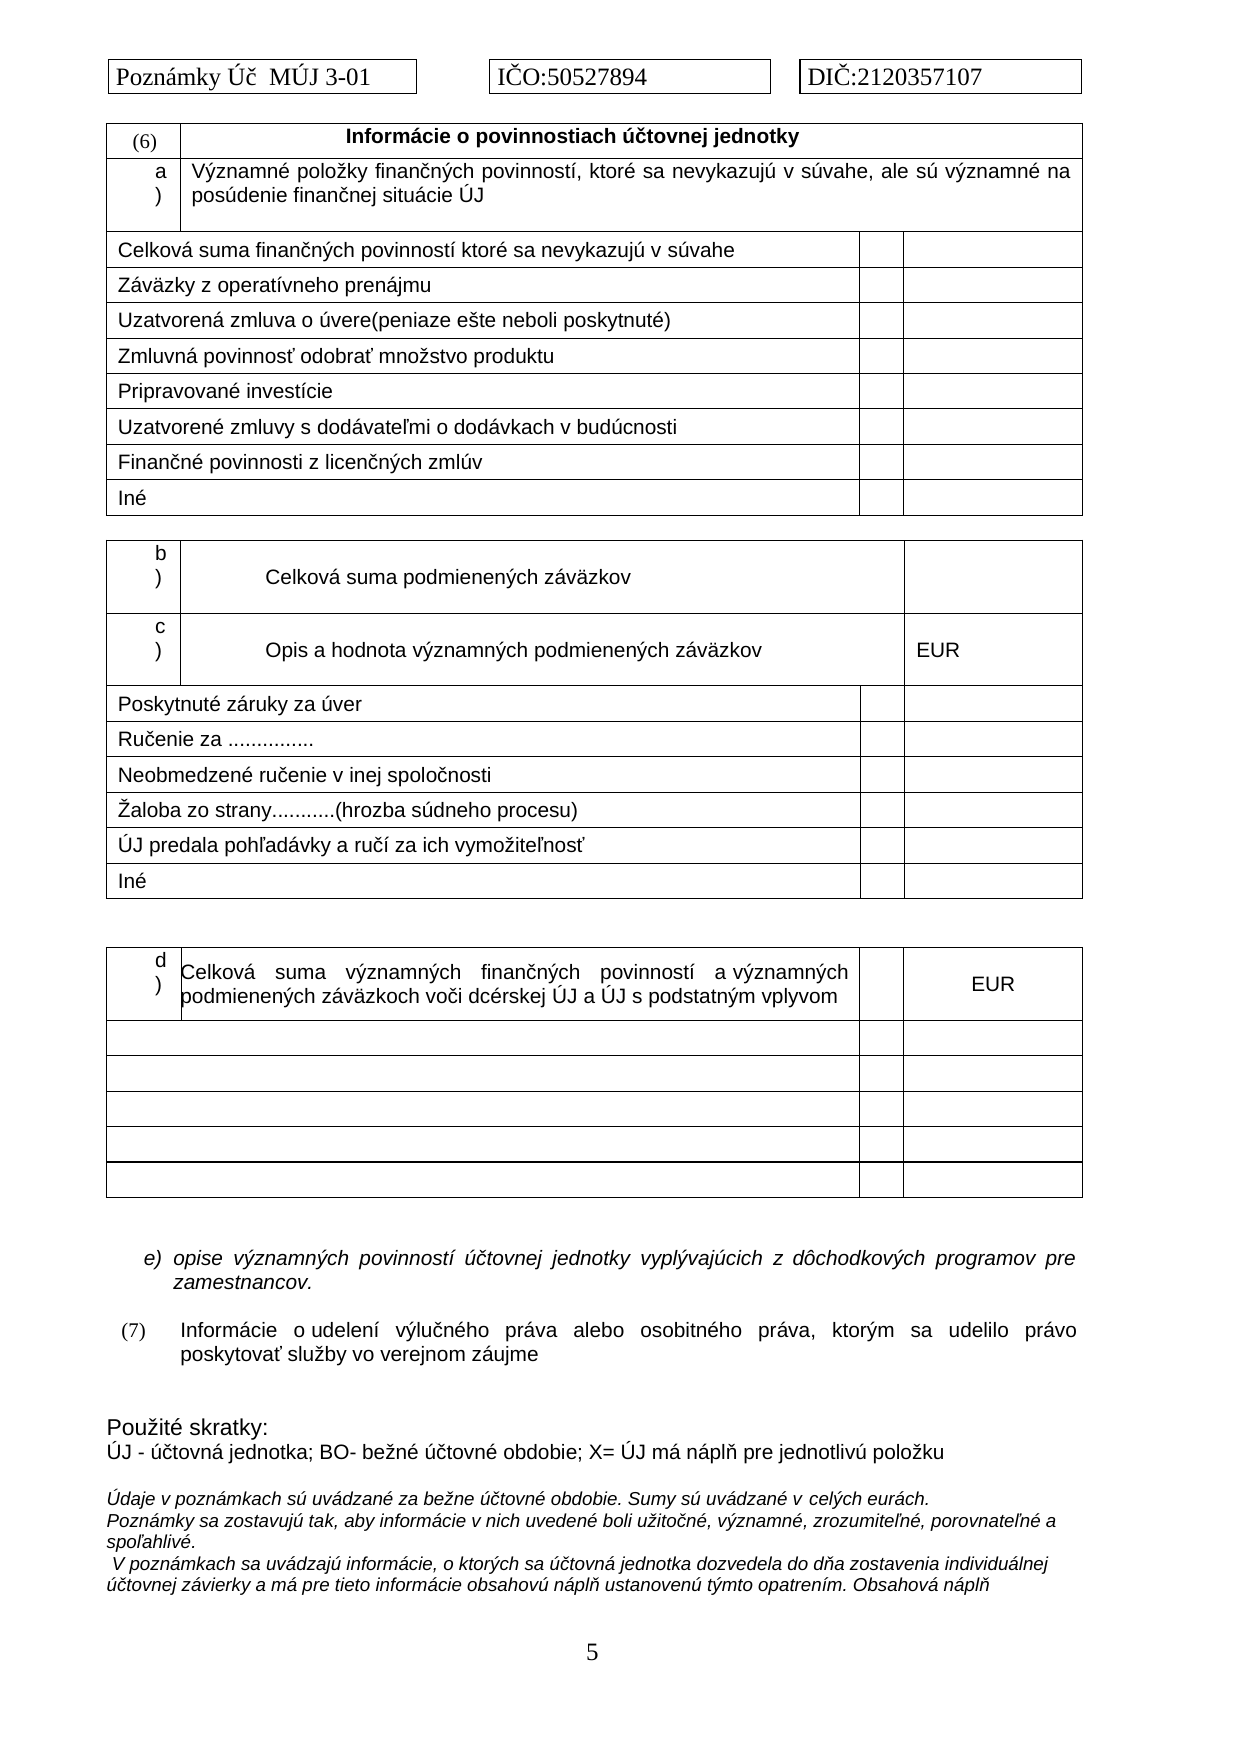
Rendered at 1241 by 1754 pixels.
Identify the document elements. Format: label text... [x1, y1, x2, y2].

table_cell [860, 480, 903, 514]
table_cell [905, 686, 1082, 721]
table_header Celková suma významných finančných povinností a významných podmienených záväzkoch voči dcérskej ÚJ a ÚJ s podstatným vplyvom [182, 948, 859, 1020]
table_cell [904, 232, 1082, 267]
table_cell ÚJ predala pohľadávky a ručí za ich vymožiteľnosť [107, 828, 860, 862]
table_header [107, 948, 181, 1020]
table_cell Finančné povinnosti z licenčných zmlúv [107, 445, 859, 479]
table_cell [861, 722, 904, 756]
table_cell [904, 1056, 1082, 1091]
table_cell [861, 757, 904, 792]
table_cell Celková suma finančných povinností ktoré sa nevykazujú v súvahe [107, 232, 859, 267]
table_cell [861, 793, 904, 827]
table_cell [107, 614, 180, 685]
list opise významných povinností účtovnej jednotky vyplývajúcich z dôchodkových programov pre zamestnancov. [143, 1246, 1078, 1294]
table_cell [860, 1127, 903, 1161]
table_cell [860, 1092, 903, 1126]
table_cell [861, 864, 904, 898]
table_cell [904, 268, 1082, 302]
table_cell [107, 1056, 859, 1091]
table_cell Poskytnuté záruky za úver [107, 686, 860, 721]
text Použité skratky: [106, 1414, 1078, 1440]
table_cell [905, 722, 1082, 756]
table_cell [904, 1163, 1082, 1197]
text ÚJ - účtovná jednotka; BO- bežné účtovné obdobie; X= ÚJ má náplň pre jednotlivú položku [106, 1440, 1078, 1464]
table_cell [904, 480, 1082, 514]
table_cell [107, 1163, 859, 1197]
text V poznámkach sa uvádzajú informácie, o ktorých sa účtovná jednotka dozvedela do dňa zostavenia individuálnej účtovnej závierky a má pre tieto informácie obsahovú náplň ustanovenú týmto opatrením. Obsahová náplň [106, 1553, 1078, 1596]
table_cell Uzatvorená zmluva o úvere(peniaze ešte neboli poskytnuté) [107, 303, 859, 337]
table_cell [860, 303, 903, 337]
table_cell Pripravované investície [107, 374, 859, 408]
table_cell Žaloba zo strany...........(hrozba súdneho procesu) [107, 793, 860, 827]
table_header [905, 541, 1082, 612]
table_cell [860, 374, 903, 408]
table_header Celková suma podmienených záväzkov [181, 541, 904, 612]
table_cell [860, 409, 903, 444]
list Informácie o udelení výlučného práva alebo osobitného práva, ktorým sa udelilo právo poskytovať služby vo verejnom záujme [121, 1318, 1078, 1366]
table_cell Zmluvná povinnosť odobrať množstvo produktu [107, 339, 859, 373]
table_cell [860, 1021, 903, 1055]
table_cell [904, 1092, 1082, 1126]
table_cell [905, 828, 1082, 862]
text Údaje v poznámkach sú uvádzané za bežne účtovné obdobie. Sumy sú uvádzané v celých eurách. [106, 1488, 1078, 1509]
table_cell [860, 268, 903, 302]
table_cell [904, 1021, 1082, 1055]
table_cell Neobmedzené ručenie v inej spoločnosti [107, 757, 860, 792]
table_cell [904, 303, 1082, 337]
table_cell Ručenie za ............... [107, 722, 860, 756]
table_cell Záväzky z operatívneho prenájmu [107, 268, 859, 302]
table_cell [107, 1092, 859, 1126]
table_cell [860, 339, 903, 373]
table_cell [861, 686, 904, 721]
table_cell [904, 1127, 1082, 1161]
table_cell [107, 159, 180, 231]
table_cell Iné [107, 864, 860, 898]
table_cell Uzatvorené zmluvy s dodávateľmi o dodávkach v budúcnosti [107, 409, 859, 444]
table_cell EUR [905, 614, 1082, 685]
table_cell [904, 374, 1082, 408]
table_cell [905, 864, 1082, 898]
table_header [107, 124, 180, 158]
table_cell [904, 339, 1082, 373]
table_cell Iné [107, 480, 859, 514]
table_cell [904, 445, 1082, 479]
table_cell [905, 757, 1082, 792]
text Poznámky sa zostavujú tak, aby informácie v nich uvedené boli užitočné, významné, zrozumiteľné, porovnateľné a spoľahlivé. [106, 1509, 1078, 1553]
table_cell [860, 232, 903, 267]
table_header Informácie o povinnostiach účtovnej jednotky [181, 124, 1082, 158]
table_header [860, 948, 903, 1020]
table_cell [107, 1021, 859, 1055]
table_cell [905, 793, 1082, 827]
table_cell [860, 445, 903, 479]
table_cell [861, 828, 904, 862]
table_cell [904, 409, 1082, 444]
table_header EUR [904, 948, 1082, 1020]
table_cell Opis a hodnota významných podmienených záväzkov [181, 614, 904, 685]
table_header [107, 541, 180, 612]
table_cell [107, 1127, 859, 1161]
table_cell [860, 1056, 903, 1091]
table_cell Významné položky finančných povinností, ktoré sa nevykazujú v súvahe, ale sú významné na posúdenie finančnej situácie ÚJ [181, 159, 1082, 231]
table_cell [860, 1163, 903, 1197]
